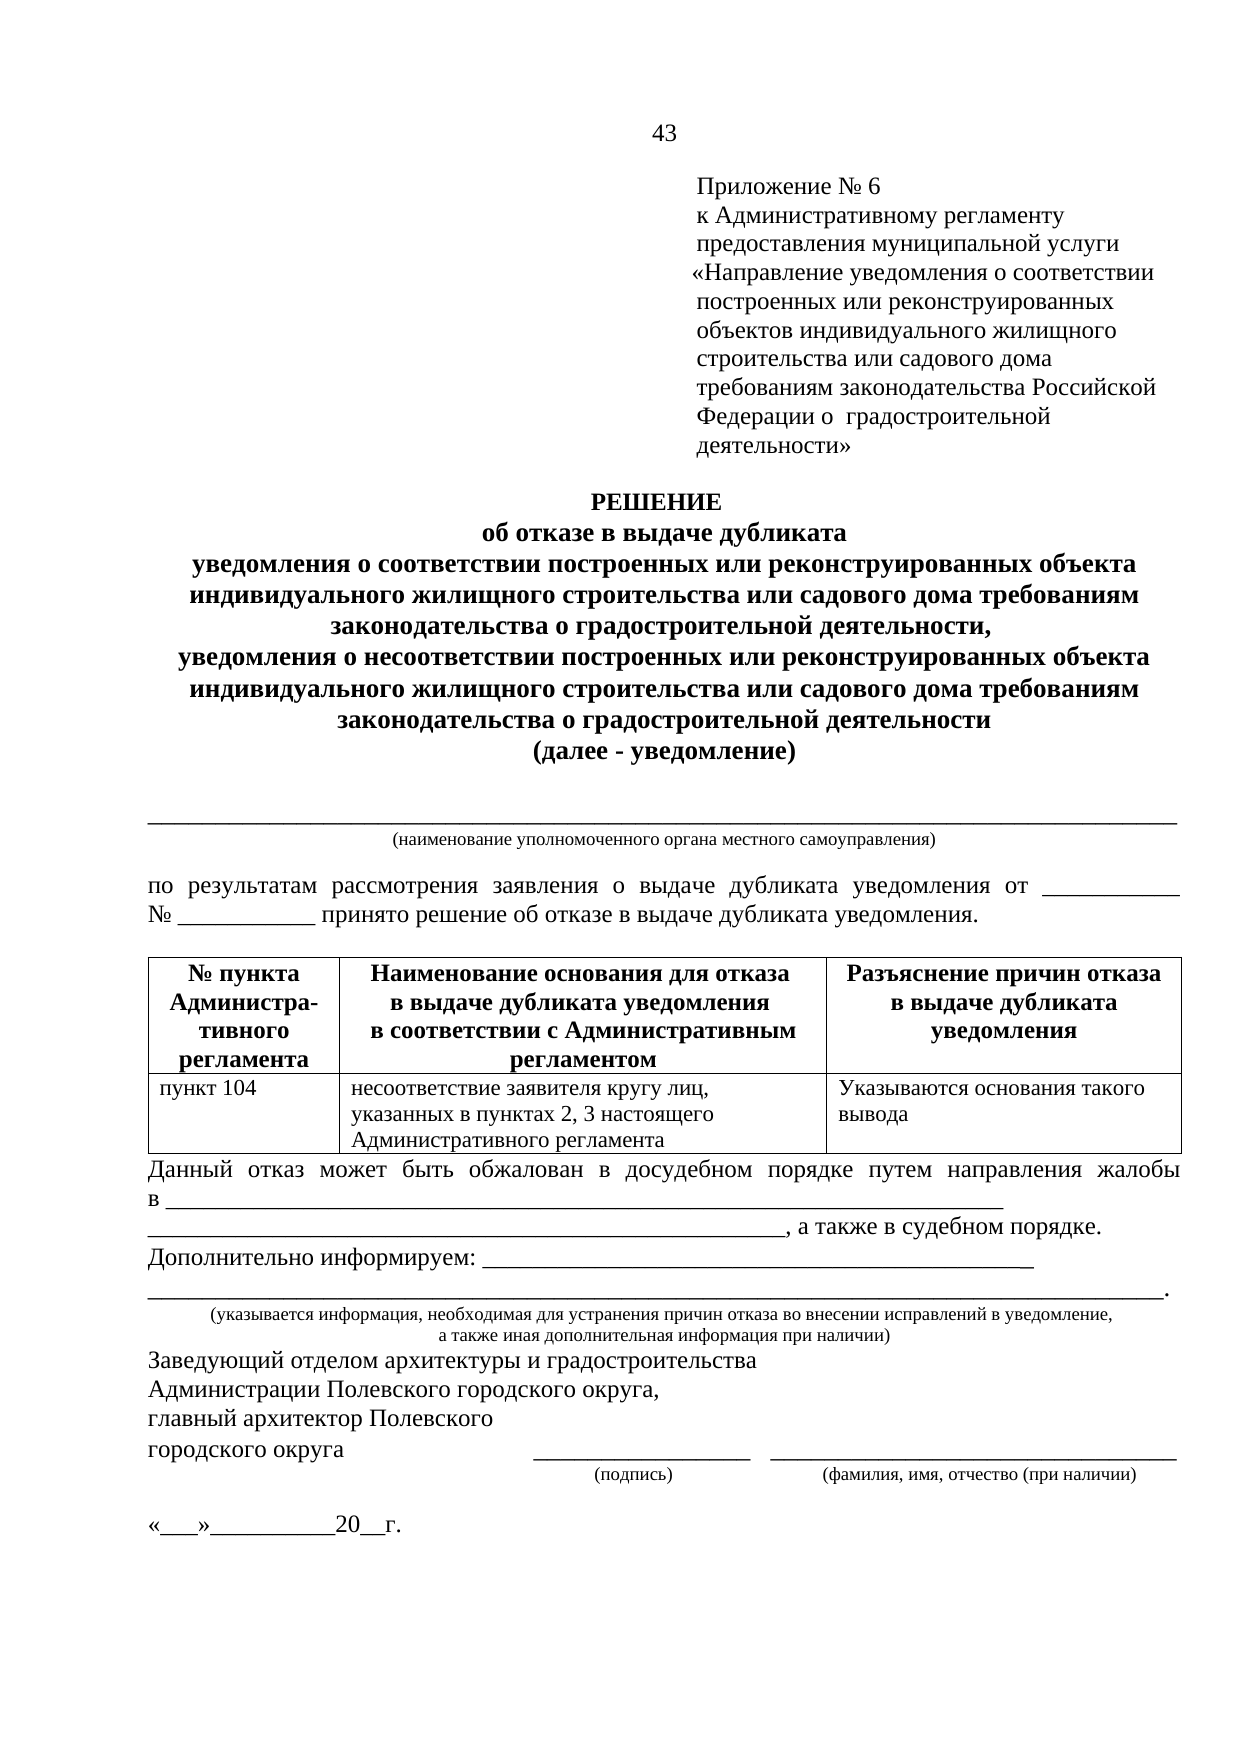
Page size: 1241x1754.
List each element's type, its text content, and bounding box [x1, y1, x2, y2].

text ___________________________________________________, а также в судебном порядке. [148, 1211, 1181, 1240]
text объектов индивидуального жилищного [148, 315, 1181, 343]
table_cell Указываются основания такого вывода [827, 1074, 1181, 1153]
text Данный отказ может быть обжалован в досудебном порядке путем направления жалобы в ___________________________________________________________________ [148, 1154, 1181, 1211]
text Федерации о градостроительной [148, 401, 1181, 430]
text Приложение № 6 [148, 171, 1181, 200]
text деятельности» [148, 430, 1181, 458]
text построенных или реконструированных [148, 286, 1181, 315]
text Дополнительно информируем: ____________________________________________ [148, 1240, 1181, 1271]
text Заведующий отделом архитектуры и градостроительства Администрации Полевского городского округа, главный архитектор Полевского городского округа ________________ ______________________________ [148, 1346, 1181, 1463]
text (подпись) (фамилия, имя, отчество (при наличии) [148, 1463, 1181, 1484]
table_header Разъяснение причин отказа в выдаче дубликата уведомления [827, 958, 1181, 1073]
text ____________________________________________________________________________ [148, 796, 1181, 827]
text (наименование уполномоченного органа местного самоуправления) [148, 827, 1181, 849]
table_header № пункта Администра-тивного регламента [149, 958, 339, 1073]
text РЕШЕНИЕ [148, 487, 1181, 516]
text уведомления о соответствии построенных или реконструированных объекта индивидуального жилищного строительства или садового дома требованиям законодательства о градостроительной деятельности, уведомления о несоответствии построенных или реконструированных объекта индивидуального жилищного строительства или садового дома требованиям законодательства о градостроительной деятельности (далее - уведомление) [148, 547, 1181, 765]
text требованиям законодательства Российской [148, 372, 1181, 401]
text (указывается информация, необходимая для устранения причин отказа во внесении исправлений в уведомление, а также иная дополнительная информация при наличии) [148, 1302, 1181, 1346]
text к Административному регламенту [148, 200, 1181, 228]
table_cell несоответствие заявителя кругу лиц, указанных в пунктах 2, 3 настоящего Административного регламента [340, 1074, 826, 1153]
text «___»__________20__г. [148, 1509, 1181, 1537]
text ___________________________________________________________________________. [148, 1271, 1181, 1302]
text предоставления муниципальной услуги «Направление уведомления о соответствии [148, 228, 1181, 286]
table_cell пункт 104 [149, 1074, 339, 1153]
text по результатам рассмотрения заявления о выдаче дубликата уведомления от ___________ № ___________ принято решение об отказе в выдаче дубликата уведомления. [148, 871, 1181, 928]
text об отказе в выдаче дубликата [148, 516, 1181, 547]
table_header Наименование основания для отказа в выдаче дубликата уведомления в соответствии с Административным регламентом [340, 958, 826, 1073]
text строительства или садового дома [148, 343, 1181, 372]
